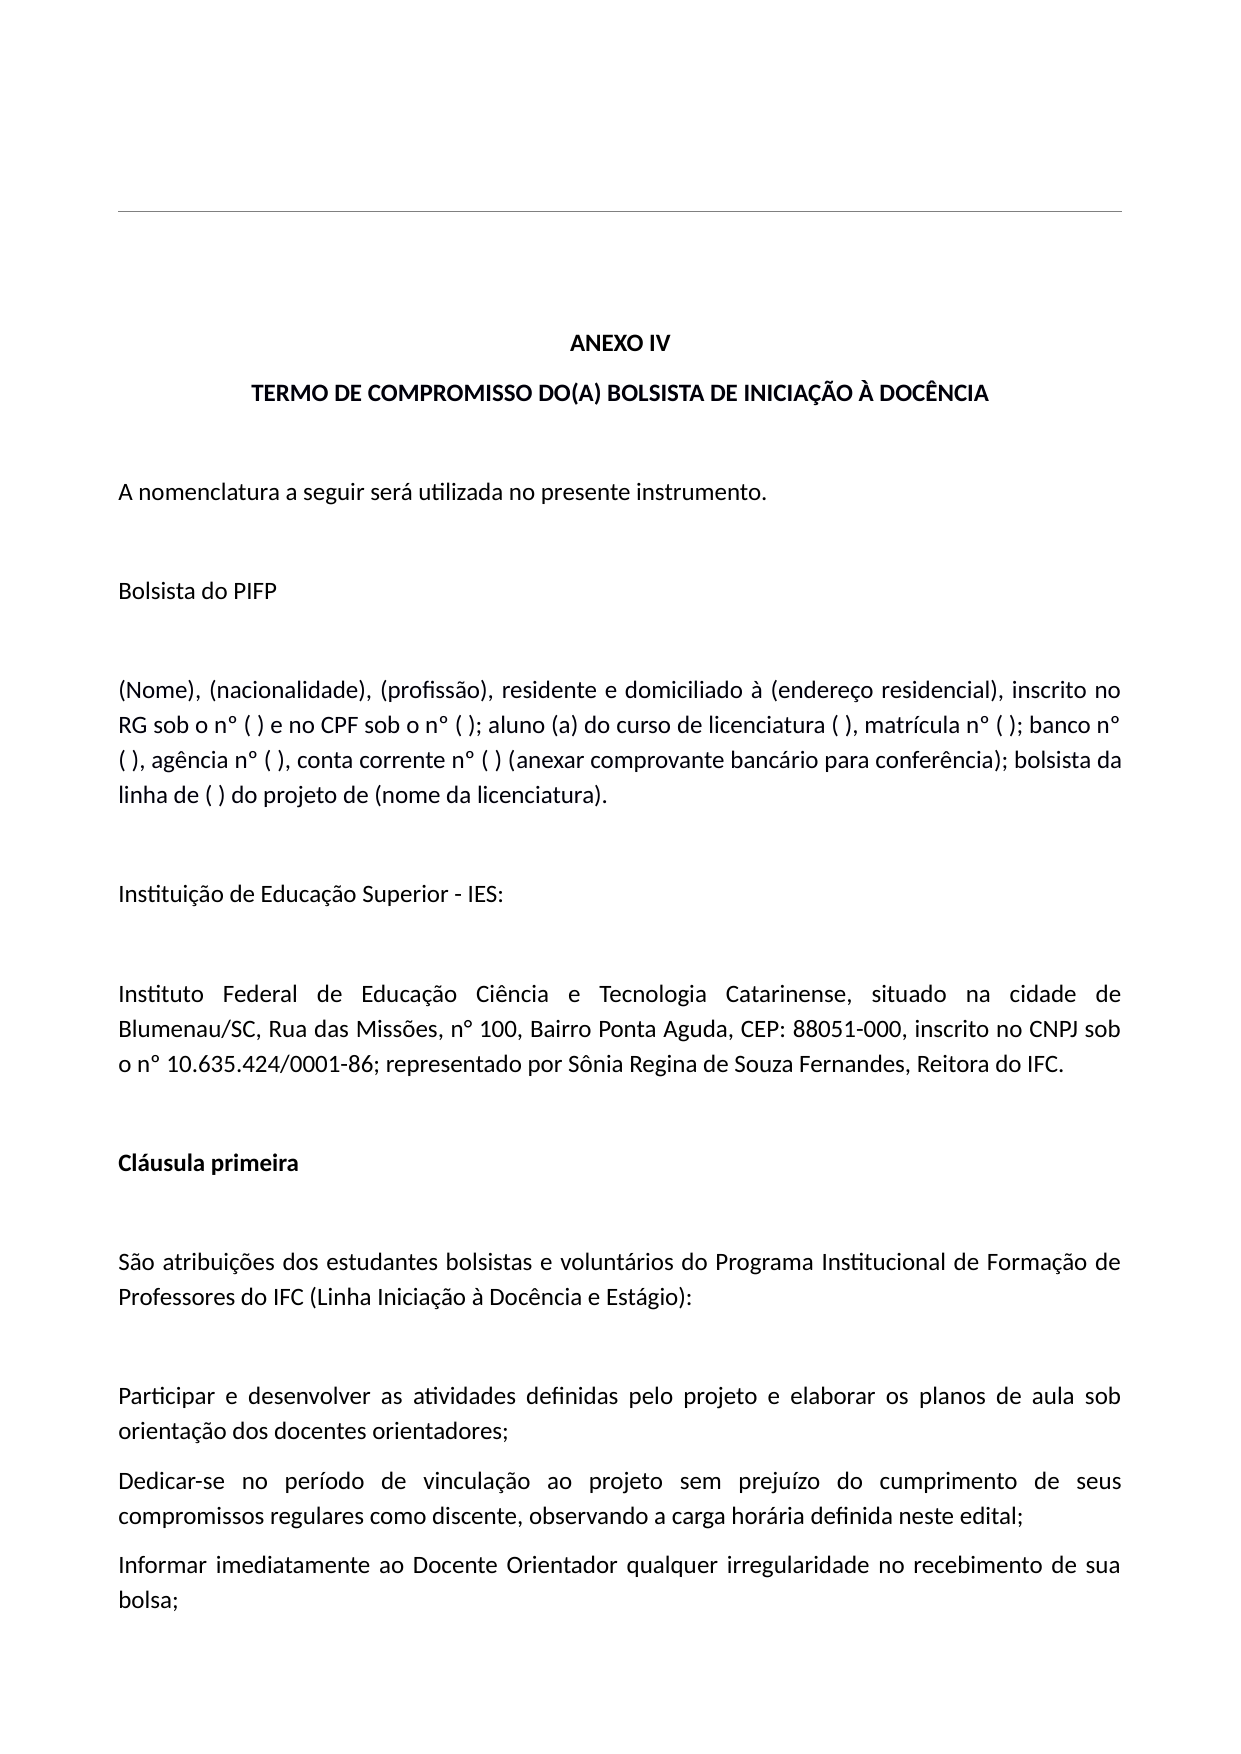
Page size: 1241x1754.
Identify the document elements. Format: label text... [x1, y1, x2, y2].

text Dedicar-se no período de vinculação ao projeto sem prejuízo do cumprimento de seus compromissos regulares como discente, observando a carga horária definida neste edital; [118, 1465, 1122, 1530]
text ANEXO IV [118, 327, 1122, 358]
text Instituto Federal de Educação Ciência e Tecnologia Catarinense, situado na cidade de Blumenau/SC, Rua das Missões, n° 100, Bairro Ponta Aguda, CEP: 88051-000, inscrito no CNPJ sob o nº 10.635.424/0001-86; representado por Sônia Regina de Souza Fernandes, Reitora do IFC. [118, 978, 1122, 1078]
text Participar e desenvolver as atividades definidas pelo projeto e elaborar os planos de aula sob orientação dos docentes orientadores; [118, 1380, 1122, 1446]
text São atribuições dos estudantes bolsistas e voluntários do Programa Institucional de Formação de Professores do IFC (Linha Iniciação à Docência e Estágio): [118, 1246, 1122, 1312]
text Bolsista do PIFP [118, 575, 1122, 606]
text (Nome), (nacionalidade), (profissão), residente e domiciliado à (endereço residencial), inscrito no RG sob o nº ( ) e no CPF sob o nº ( ); aluno (a) do curso de licenciatura ( ), matrícula nº ( ); banco nº ( ), agência nº ( ), conta corrente nº ( ) (anexar comprovante bancário para conferência); bolsista da linha de ( ) do projeto de (nome da licenciatura). [118, 674, 1122, 810]
text Cláusula primeira [118, 1147, 1122, 1177]
text Informar imediatamente ao Docente Orientador qualquer irregularidade no recebimento de sua bolsa; [118, 1549, 1122, 1615]
text Instituição de Educação Superior - IES: [118, 879, 1122, 909]
text TERMO DE COMPROMISSO DO(A) BOLSISTA DE INICIAÇÃO À DOCÊNCIA [118, 377, 1122, 407]
text A nomenclatura a seguir será utilizada no presente instrumento. [118, 476, 1122, 507]
